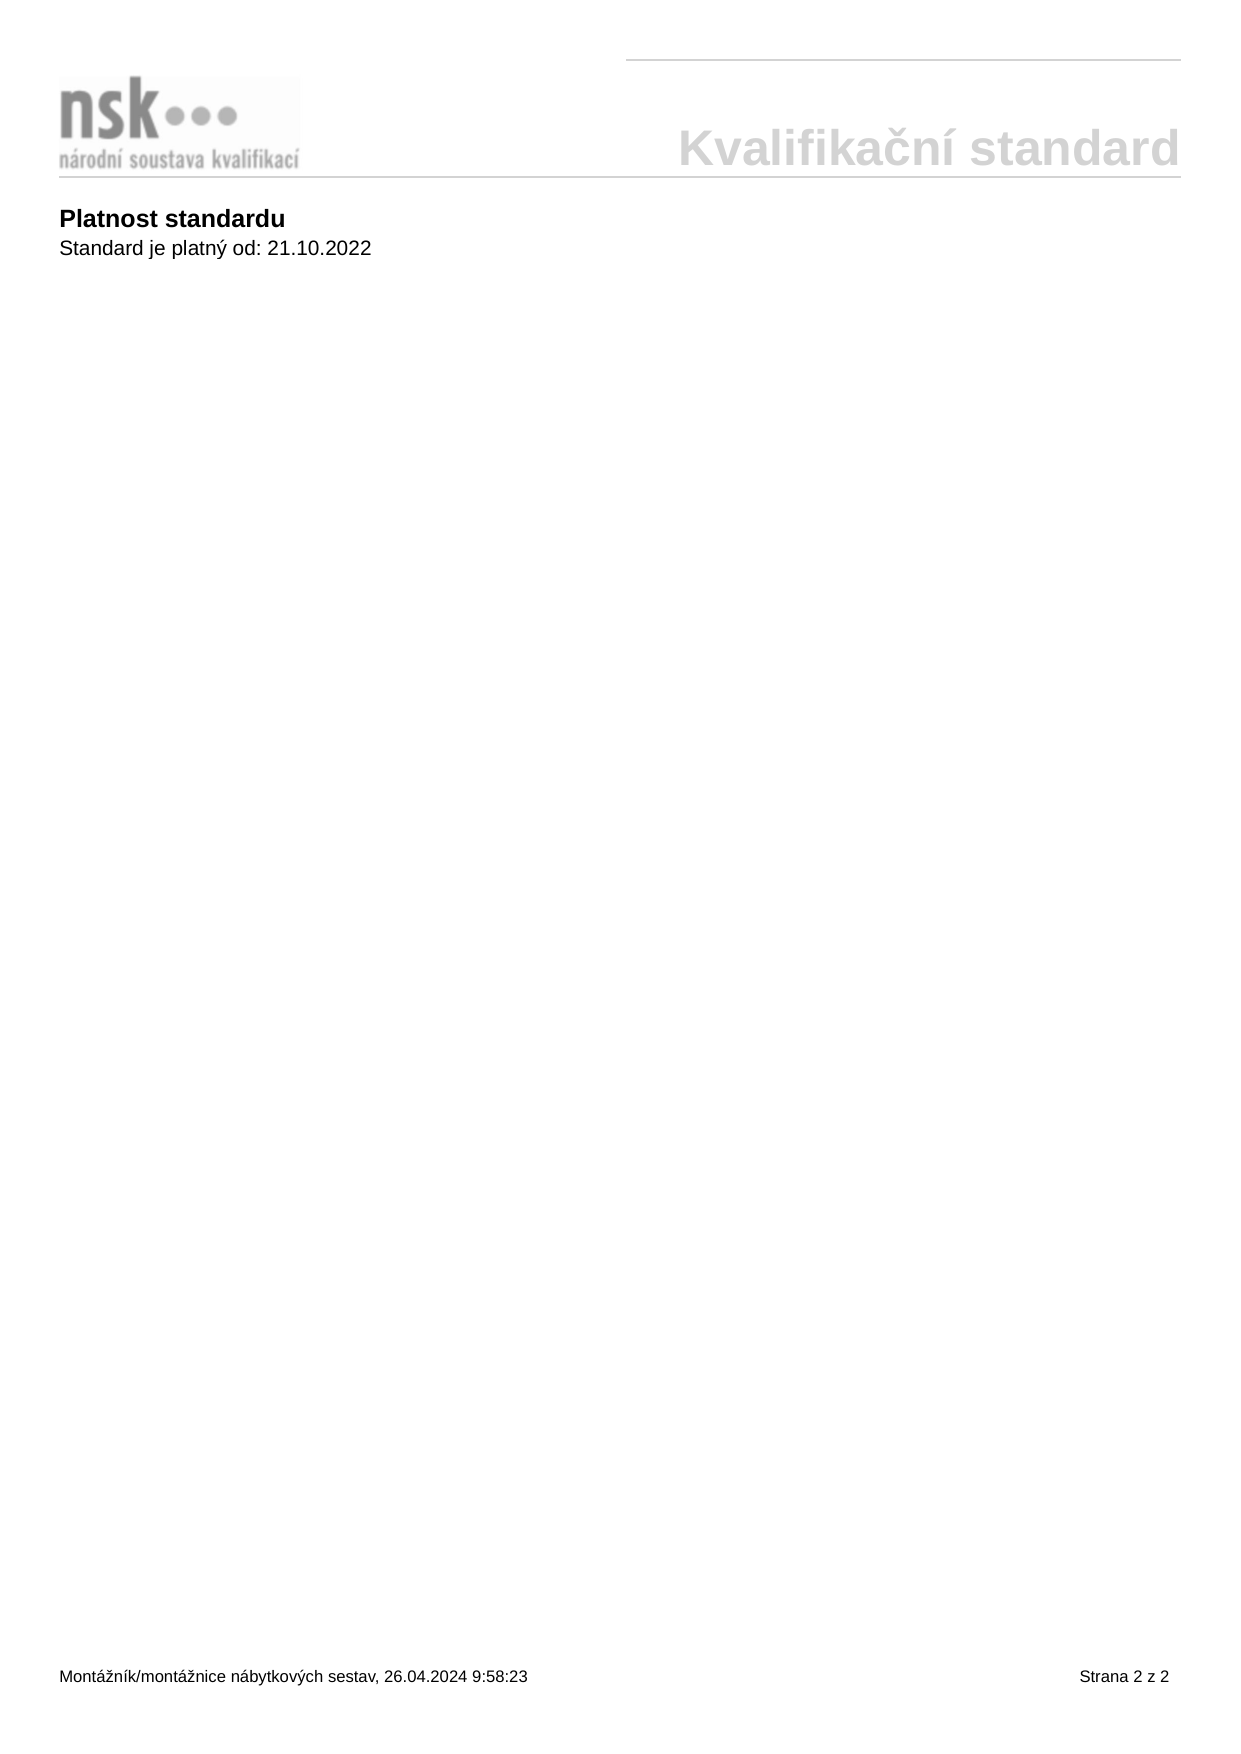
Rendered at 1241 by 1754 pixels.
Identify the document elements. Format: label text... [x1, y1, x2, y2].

table_cell [862, 194, 1093, 200]
table_cell [620, 1409, 626, 1658]
table_cell [1093, 194, 1169, 200]
table_cell [59, 1159, 483, 1409]
table_cell [862, 559, 1093, 859]
table_cell [626, 1159, 862, 1409]
table_cell [626, 559, 862, 859]
table_cell [862, 1409, 1093, 1658]
table_cell [862, 859, 1093, 1159]
table_cell [620, 259, 626, 559]
table_cell [484, 171, 620, 176]
table_cell [1169, 259, 1181, 559]
table_cell [484, 859, 620, 1159]
table_cell [484, 194, 620, 200]
table_cell Montážník/montážnice nábytkových sestav, 26.04.2024 9:58:23 [59, 1658, 862, 1694]
table_cell [626, 1409, 862, 1658]
table_cell [1169, 194, 1181, 200]
table_cell [862, 259, 1093, 559]
table_cell [626, 859, 862, 1159]
table_cell [59, 859, 483, 1159]
table_cell [620, 559, 626, 859]
table_cell [1093, 1409, 1169, 1658]
table_cell [1169, 859, 1181, 1159]
table_cell [621, 59, 626, 170]
table_cell [484, 1409, 620, 1658]
table_cell [1093, 559, 1169, 859]
table_cell Kvalifikační standard [626, 61, 1181, 176]
table_cell [862, 1159, 1093, 1409]
table_cell [59, 178, 1181, 194]
table_cell [1169, 1658, 1181, 1694]
table_cell [620, 1159, 626, 1409]
table_cell [59, 1409, 483, 1658]
picture [58, 59, 621, 171]
table_cell Platnost standardu [59, 200, 1181, 236]
table_cell [59, 259, 483, 559]
table_cell [1093, 259, 1169, 559]
table_cell [1093, 859, 1169, 1159]
table_cell [626, 259, 862, 559]
table_cell [59, 171, 483, 176]
table_cell [1093, 1159, 1169, 1409]
table_cell [626, 194, 862, 200]
table_cell [484, 1159, 620, 1409]
table_cell Strana 2 z 2 [862, 1658, 1169, 1694]
table_cell [484, 259, 620, 559]
table_cell [59, 194, 483, 200]
table_cell Standard je platný od: 21.10.2022 [59, 236, 1181, 259]
table_cell [1169, 1159, 1181, 1409]
table_cell [1169, 1409, 1181, 1658]
table_cell [484, 559, 620, 859]
table_cell [620, 859, 626, 1159]
table_cell [59, 559, 483, 859]
table_cell [1169, 559, 1181, 859]
